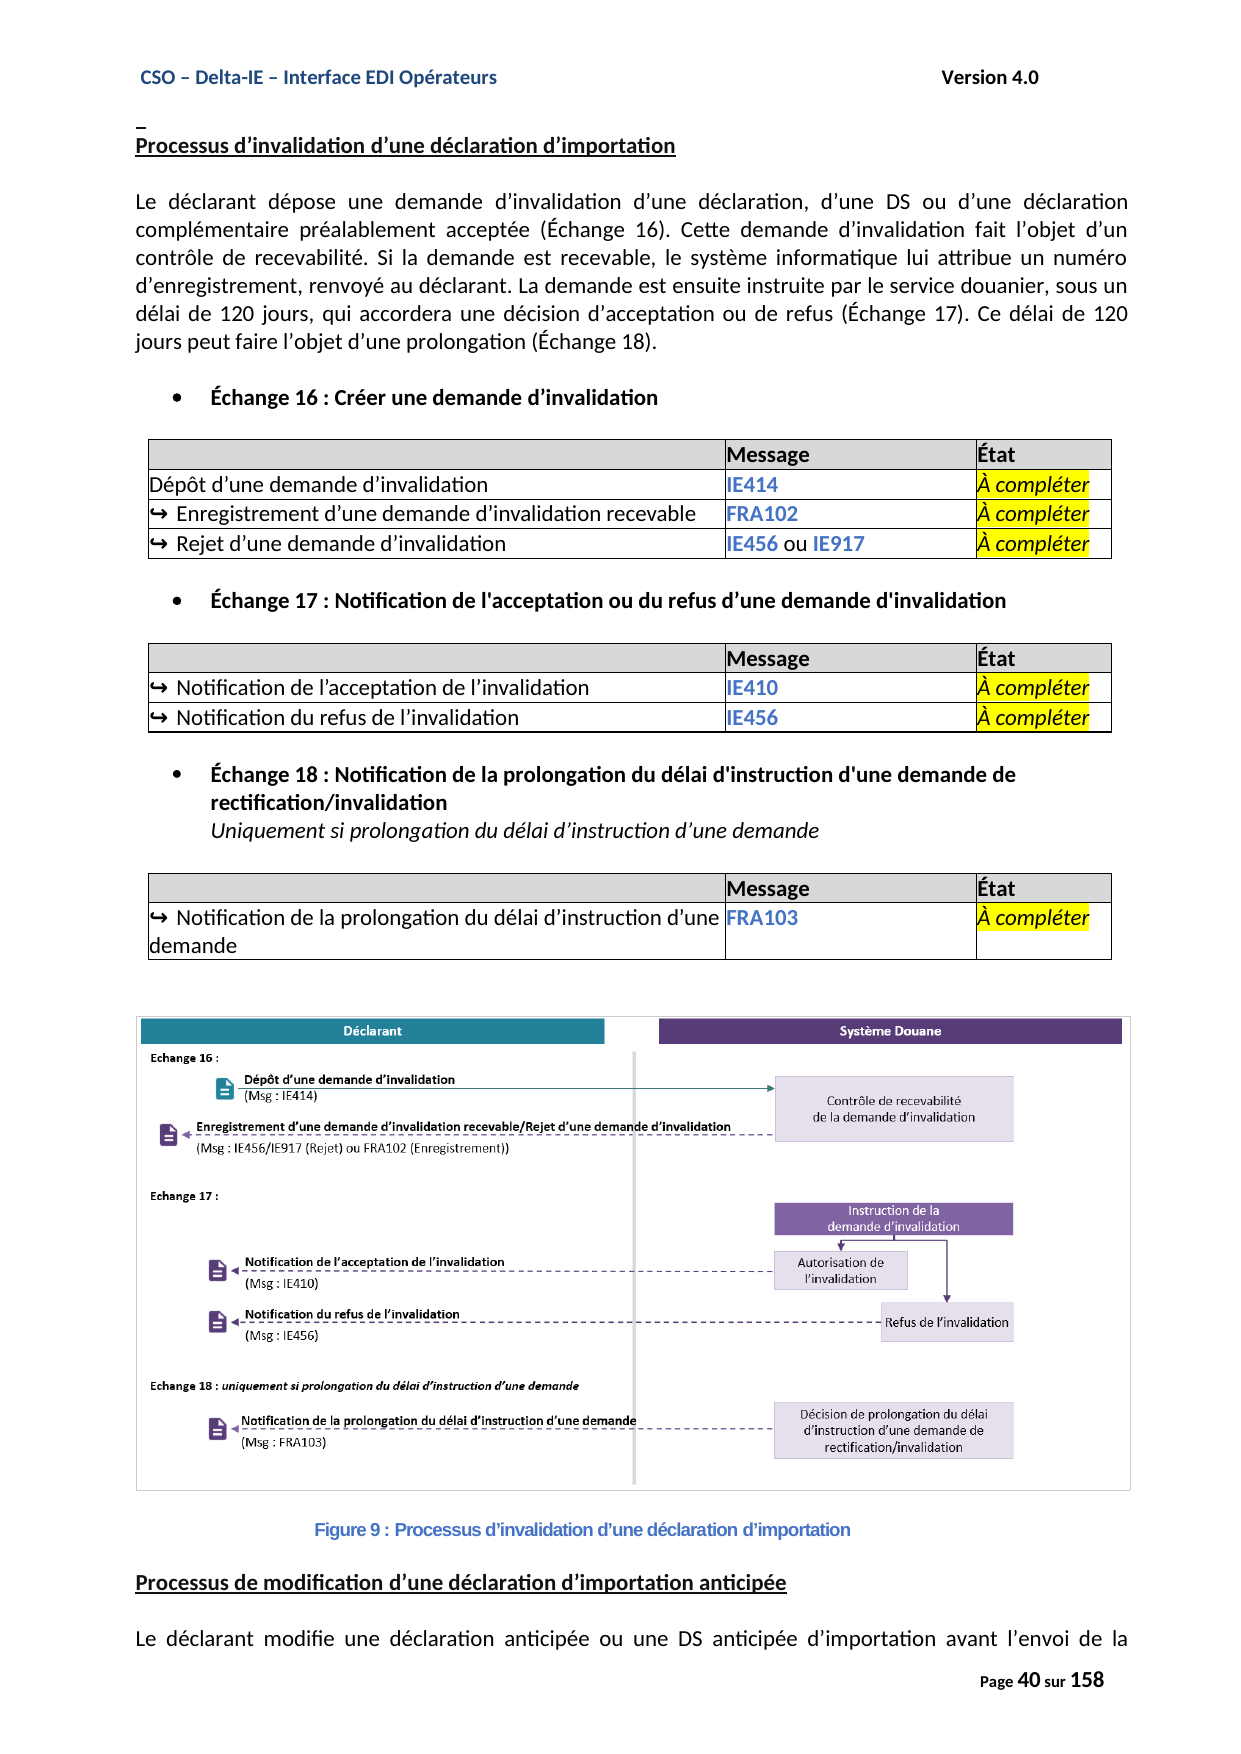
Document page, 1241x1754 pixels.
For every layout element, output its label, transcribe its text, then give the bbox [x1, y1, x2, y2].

table_cell ↪ Notification de la prolongation du délai d’instruction d’une demande [149, 903, 725, 959]
table_cell IE456 [726, 703, 976, 731]
table_cell ↪ Notification du refus de l’invalidation [149, 703, 725, 731]
list Échange 17 : Notification de l'acceptation ou du refus d’une demande d'invalidation [173, 587, 1130, 615]
table_header État [977, 644, 1111, 672]
table_header Message [726, 440, 976, 469]
text Processus d’invalidation d’une déclaration d’importation [135, 131, 1130, 159]
picture [137, 1017, 1130, 1490]
table_header Message [726, 874, 976, 902]
table_header [149, 440, 725, 469]
table_cell ↪ Notification de l’acceptation de l’invalidation [149, 673, 725, 702]
text Le déclarant modifie une déclaration anticipée ou une DS anticipée d’importation avant l’envoi de la [135, 1624, 1130, 1652]
table_header [149, 874, 725, 902]
table_cell FRA103 [726, 903, 976, 959]
table_cell À compléter [977, 703, 1111, 731]
table_cell ↪ Rejet d’une demande d’invalidation [149, 529, 725, 558]
table_header [149, 644, 725, 672]
table_cell ↪ Enregistrement d’une demande d’invalidation recevable [149, 500, 725, 528]
table_cell FRA102 [726, 500, 976, 528]
list Échange 16 : Créer une demande d’invalidation [173, 383, 1130, 411]
table_cell À compléter [977, 529, 1111, 558]
table_cell IE410 [726, 673, 976, 702]
text Le déclarant dépose une demande d’invalidation d’une déclaration, d’une DS ou d’une déclaration complémentaire préalablement acceptée (Échange 16). Cette demande d’invalidation fait l’objet d’un contrôle de recevabilité. Si la demande est recevable, le système informatique lui attribue un numéro d’enregistrement, renvoyé au déclarant. La demande est ensuite instruite par le service douanier, sous un délai de 120 jours, qui accordera une décision d’acceptation ou de refus (Échange 17). Ce délai de 120 jours peut faire l’objet d’une prolongation (Échange 18). [135, 187, 1130, 355]
table_cell À compléter [977, 470, 1111, 498]
subtitle Processus d’invalidation d’une déclaration d’importation [135, 1518, 1071, 1540]
table_header État [977, 440, 1111, 469]
list Échange 18 : Notification de la prolongation du délai d'instruction d'une demande de rectification/invalidation Uniquement si prolongation du délai d’instruction d’une demande [173, 761, 1130, 844]
table_cell À compléter [977, 500, 1111, 528]
table_header Message [726, 644, 976, 672]
table_cell À compléter [977, 903, 1111, 959]
table_cell Dépôt d’une demande d’invalidation [149, 470, 725, 498]
table_header État [977, 874, 1111, 902]
table_cell À compléter [977, 673, 1111, 702]
table_cell IE456 ou IE917 [726, 529, 976, 558]
table_cell IE414 [726, 470, 976, 498]
text Processus de modification d’une déclaration d’importation anticipée [135, 1568, 1130, 1596]
